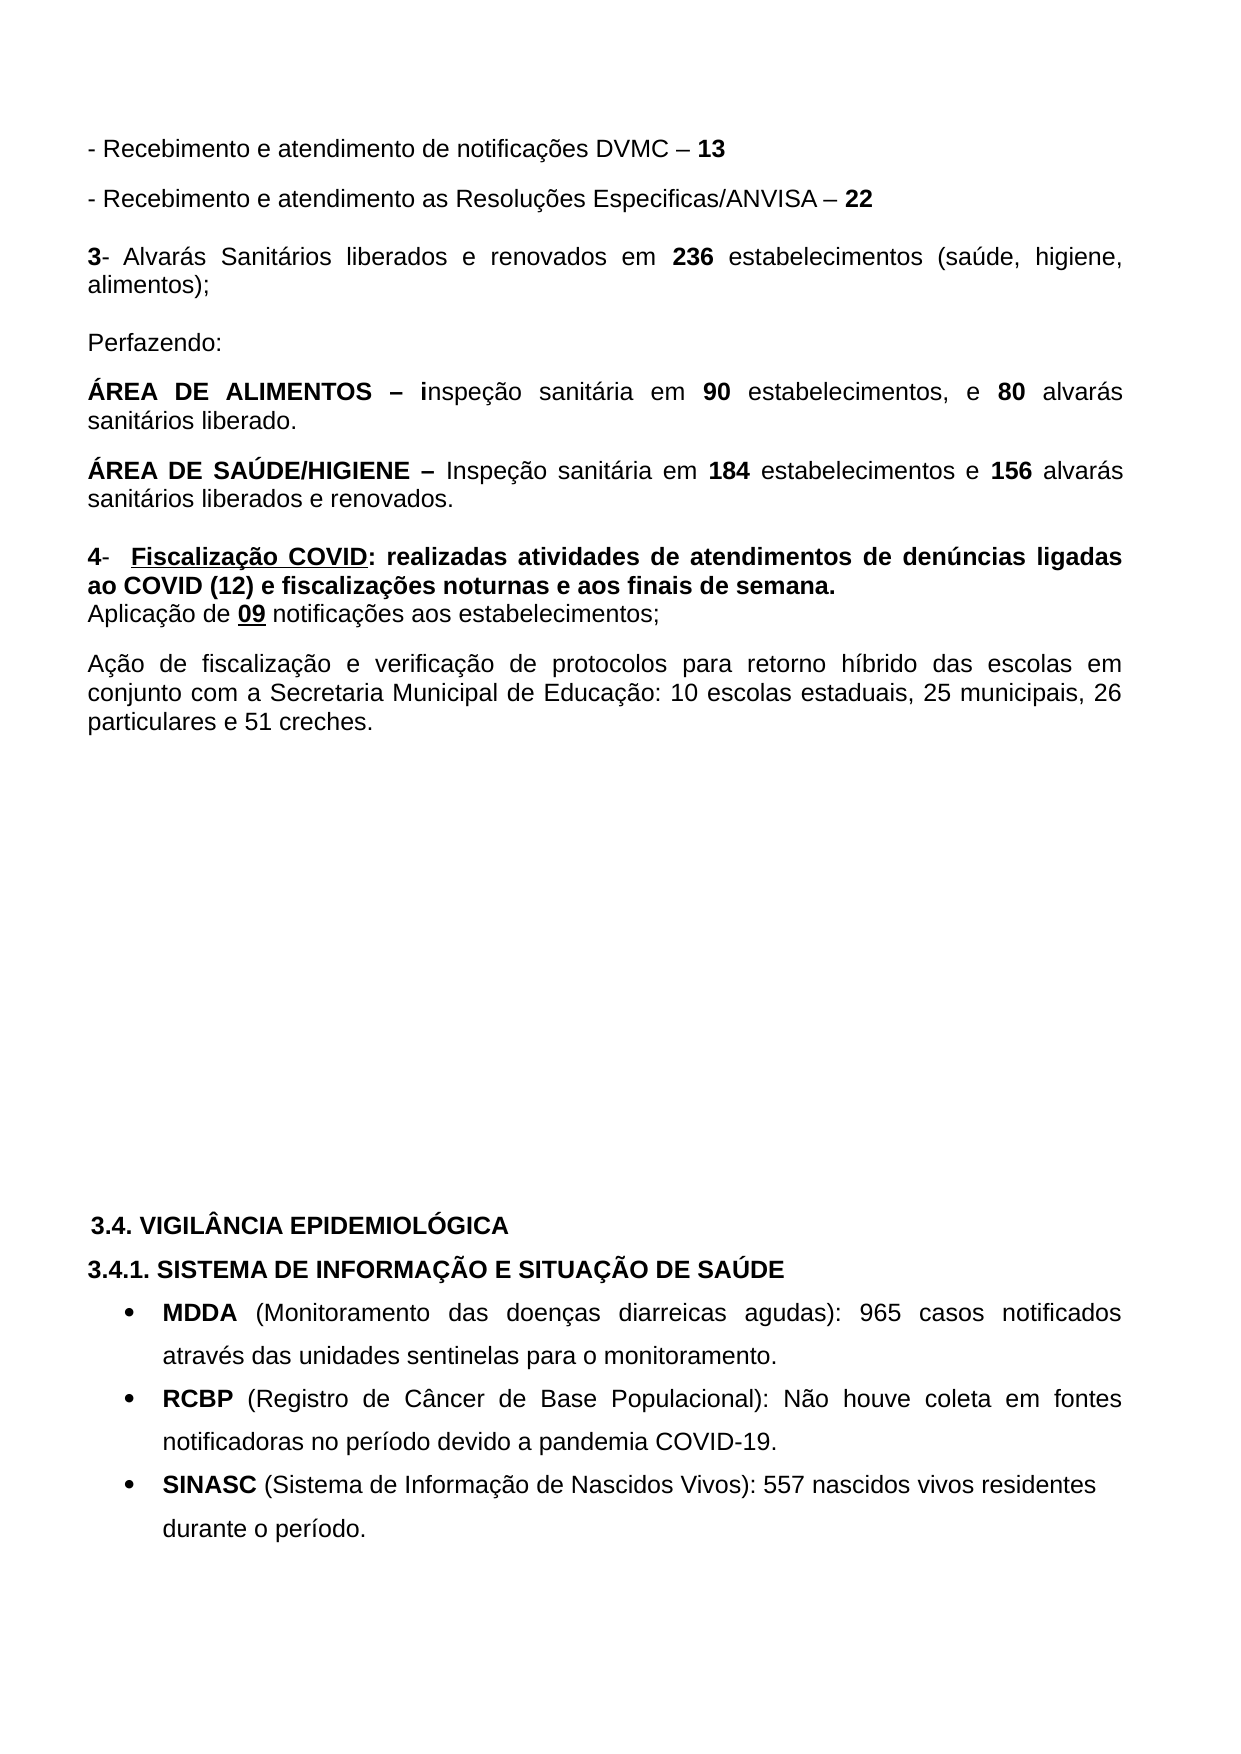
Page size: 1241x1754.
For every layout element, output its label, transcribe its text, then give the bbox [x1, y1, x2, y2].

text 3- Alvarás Sanitários liberados e renovados em 236 estabelecimentos (saúde, higiene, alimentos); [87, 241, 1123, 299]
text 3.4.1. SISTEMA DE INFORMAÇÃO E SITUAÇÃO DE SAÚDE [87, 1255, 1123, 1283]
text Aplicação de 09 notificações aos estabelecimentos; [87, 599, 1123, 628]
list RCBP (Registro de Câncer de Base Populacional): Não houve coleta em fontes notificadoras no período devido a pandemia COVID-19. [125, 1384, 1123, 1456]
text - Recebimento e atendimento as Resoluções Especificas/ANVISA – 22 [87, 184, 1123, 213]
text 4- Fiscalização COVID: realizadas atividades de atendimentos de denúncias ligadas ao COVID (12) e fiscalizações noturnas e aos finais de semana. [87, 542, 1123, 599]
text 3.4. Vigilância Epidemiológica [87, 1211, 1123, 1239]
text ÁREA DE SAÚDE/HIGIENE – Inspeção sanitária em 184 estabelecimentos e 156 alvarás sanitários liberados e renovados. [87, 456, 1123, 513]
text - Recebimento e atendimento de notificações DVMC – 13 [87, 134, 1123, 163]
list MDDA (Monitoramento das doenças diarreicas agudas): 965 casos notificados através das unidades sentinelas para o monitoramento. [125, 1298, 1123, 1370]
list SINASC (Sistema de Informação de Nascidos Vivos): 557 nascidos vivos residentes durante o período. [125, 1471, 1123, 1542]
text ÁREA DE ALIMENTOS – inspeção sanitária em 90 estabelecimentos, e 80 alvarás sanitários liberado. [87, 377, 1123, 435]
text Perfazendo: [87, 328, 1123, 356]
text Ação de fiscalização e verificação de protocolos para retorno híbrido das escolas em conjunto com a Secretaria Municipal de Educação: 10 escolas estaduais, 25 municipais, 26 particulares e 51 creches. [87, 649, 1123, 735]
